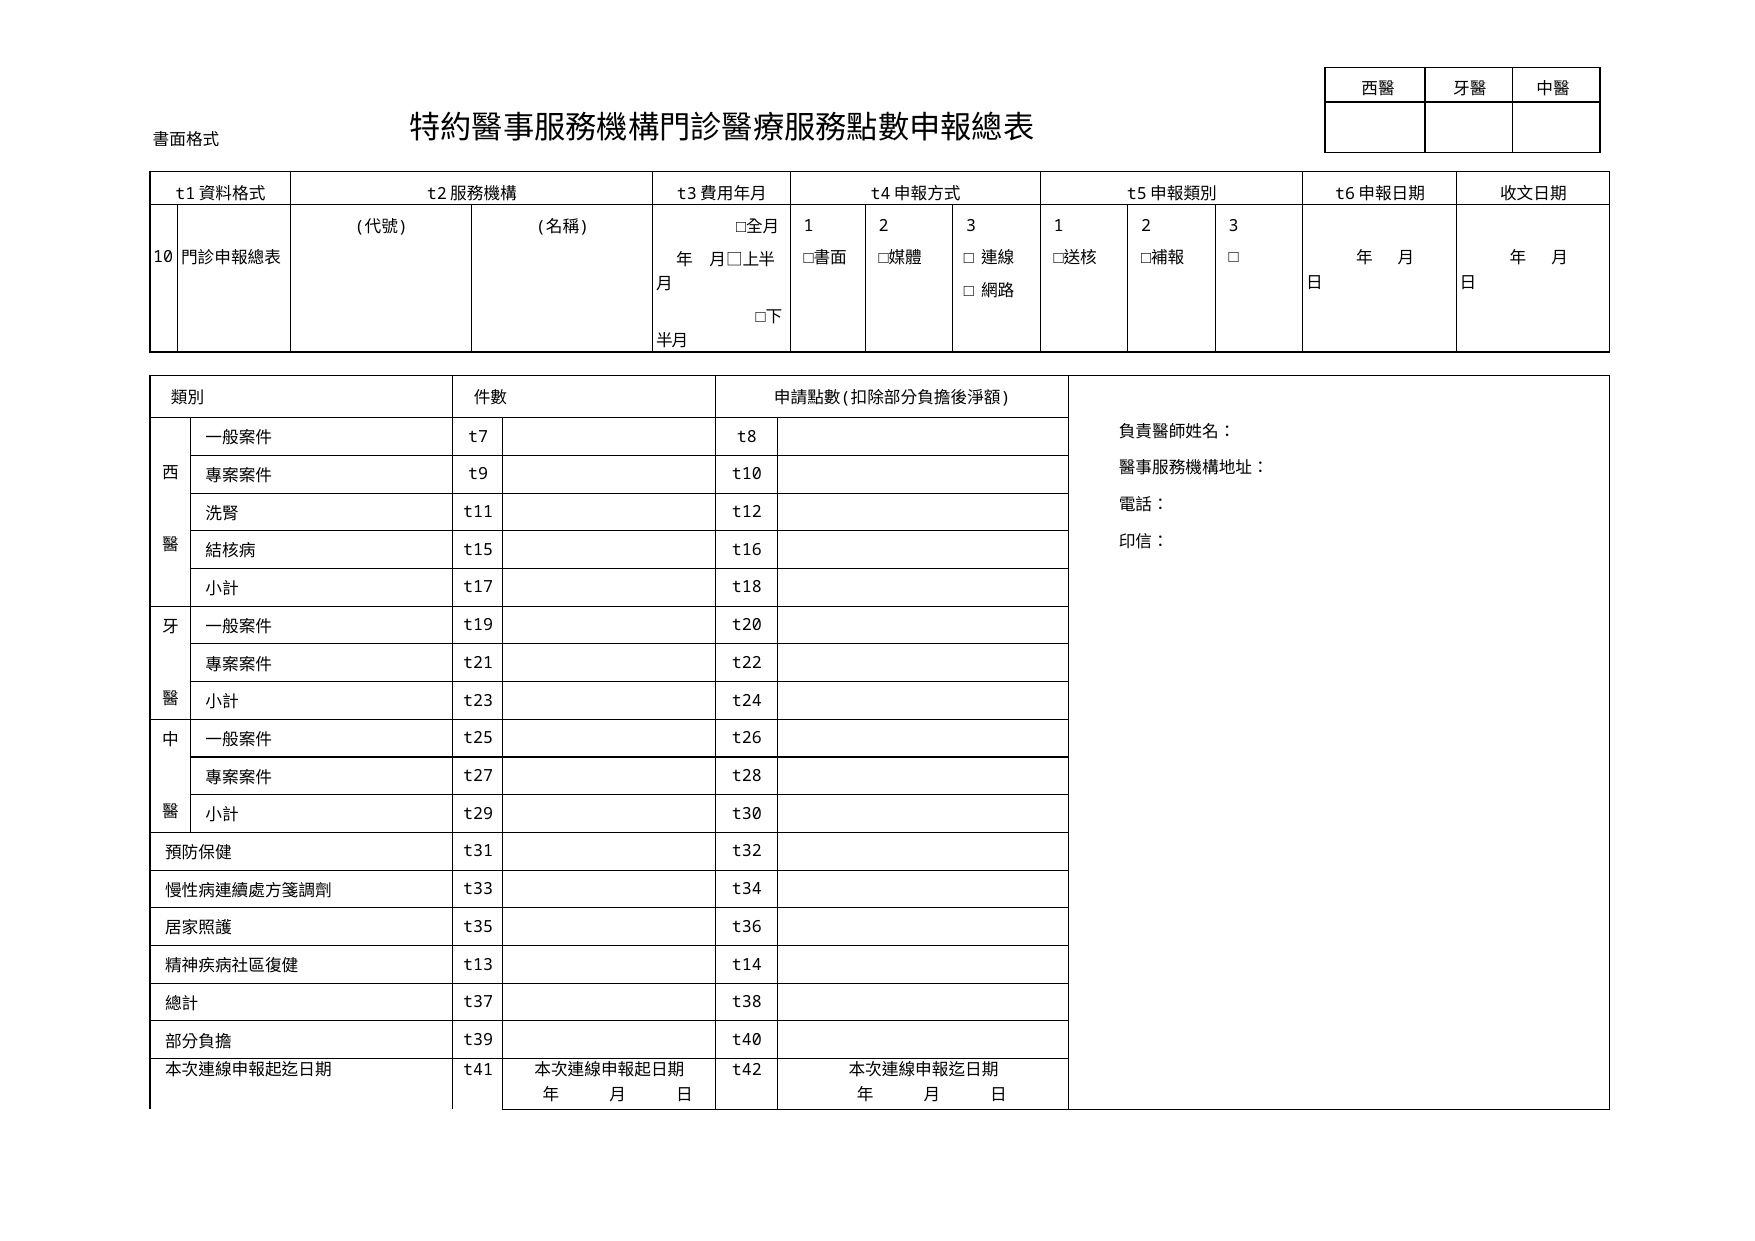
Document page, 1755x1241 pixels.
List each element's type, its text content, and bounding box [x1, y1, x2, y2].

table_cell [778, 494, 1068, 530]
table_cell 1 □書面 [791, 205, 865, 351]
table_cell 預防保健 [151, 833, 452, 869]
table_cell [503, 418, 715, 455]
table_cell 部分負擔 [151, 1021, 452, 1058]
table_header 負責醫師姓名： 醫事服務機構地址： 電話： 印信： [1069, 376, 1609, 1109]
table_cell 1 □送核 [1041, 205, 1127, 351]
table_cell (名稱) [472, 205, 652, 351]
table_cell [503, 795, 715, 832]
table_header t4申報方式 [791, 172, 1040, 204]
table_cell [778, 418, 1068, 455]
table_cell 精神疾病社區復健 [151, 946, 452, 983]
table_cell t22 [716, 644, 777, 681]
table_cell [503, 682, 715, 719]
table_cell [503, 494, 715, 530]
table_cell t28 [716, 758, 777, 794]
table_cell [778, 1021, 1068, 1058]
table_cell t41 [453, 1059, 502, 1109]
table_cell [778, 908, 1068, 945]
table_header t5申報類別 [1041, 172, 1302, 204]
table_cell [778, 607, 1068, 643]
table_cell 2 □補報 [1128, 205, 1215, 351]
table_cell 小計 [191, 569, 452, 606]
table_cell t15 [453, 531, 502, 568]
table_cell t14 [716, 946, 777, 983]
table_cell t32 [716, 833, 777, 869]
table_cell t42 [716, 1059, 777, 1109]
table_cell 2 □媒體 [866, 205, 952, 351]
table_cell t40 [716, 1021, 777, 1058]
table_cell t9 [453, 456, 502, 492]
table_cell 結核病 [191, 531, 452, 568]
table_cell t8 [716, 418, 777, 455]
table_header 件數 [453, 376, 715, 417]
table_cell t13 [453, 946, 502, 983]
table_cell [778, 644, 1068, 681]
table_cell t25 [453, 720, 502, 756]
table_cell □全月 年 月□上半月 □下半月 [653, 205, 790, 351]
table_cell [503, 644, 715, 681]
table_cell t39 [453, 1021, 502, 1058]
table_cell 牙 醫 [151, 607, 190, 719]
table_cell [778, 984, 1068, 1020]
table_cell [778, 682, 1068, 719]
table_cell 年 月 日 [1303, 205, 1456, 351]
table_cell 一般案件 [191, 418, 452, 455]
table_cell [503, 456, 715, 492]
table_cell 10 [151, 205, 177, 351]
table_cell [503, 607, 715, 643]
table_header 收文日期 [1457, 172, 1609, 204]
table_cell t10 [716, 456, 777, 492]
table_cell 居家照護 [151, 908, 452, 945]
table_cell t17 [453, 569, 502, 606]
table_cell [778, 531, 1068, 568]
table_cell 3 連線 網路 [953, 205, 1040, 351]
table_cell [778, 720, 1068, 756]
table_cell t19 [453, 607, 502, 643]
table_cell t36 [716, 908, 777, 945]
table_header 類別 [151, 376, 452, 417]
table_cell 小計 [191, 682, 452, 719]
table_cell 本次連線申報起迄日期 [151, 1059, 452, 1109]
table_cell 專案案件 [191, 644, 452, 681]
table_cell 專案案件 [191, 758, 452, 794]
table_cell 小計 [191, 795, 452, 832]
table_cell [503, 720, 715, 756]
table_cell t38 [716, 984, 777, 1020]
table_cell 洗腎 [191, 494, 452, 530]
table_cell t11 [453, 494, 502, 530]
table_header t2服務機構 [291, 172, 652, 204]
table_header t6申報日期 [1303, 172, 1456, 204]
table_header t1資料格式 [151, 172, 290, 204]
table_cell [778, 946, 1068, 983]
table_cell t12 [716, 494, 777, 530]
table_cell [778, 833, 1068, 869]
table_cell [503, 833, 715, 869]
table_cell [778, 795, 1068, 832]
table_cell [778, 569, 1068, 606]
table_cell t21 [453, 644, 502, 681]
table_cell 年 月 日 [1457, 205, 1609, 351]
table_cell 總計 [151, 984, 452, 1020]
table_cell 3 □ [1216, 205, 1302, 351]
table_cell 本次連線申報起日期 年 月 日 [503, 1059, 715, 1109]
table_cell 門診申報總表 [178, 205, 290, 351]
table_cell [503, 871, 715, 907]
table_cell 一般案件 [191, 607, 452, 643]
table_cell t30 [716, 795, 777, 832]
table_header 申請點數(扣除部分負擔後淨額) [716, 376, 1068, 417]
table_cell t18 [716, 569, 777, 606]
table_cell t23 [453, 682, 502, 719]
table_cell 專案案件 [191, 456, 452, 492]
table_cell [778, 758, 1068, 794]
table_cell [778, 871, 1068, 907]
table_header t3費用年月 [653, 172, 790, 204]
text 書面格式 [152, 126, 235, 145]
table_cell t34 [716, 871, 777, 907]
table_cell t26 [716, 720, 777, 756]
table_cell 中 醫 [151, 720, 190, 832]
table_cell t31 [453, 833, 502, 869]
table_cell [503, 908, 715, 945]
table_cell 慢性病連續處方箋調劑 [151, 871, 452, 907]
table_cell [503, 531, 715, 568]
table_cell t35 [453, 908, 502, 945]
table_cell [778, 456, 1068, 492]
table_cell t37 [453, 984, 502, 1020]
table_cell [503, 946, 715, 983]
table_cell [503, 984, 715, 1020]
table_cell [503, 569, 715, 606]
table_cell (代號) [291, 205, 471, 351]
text 特約醫事服務機構門診醫療服務點數申報總表 [137, 102, 1324, 153]
table_cell [503, 758, 715, 794]
table_cell 一般案件 [191, 720, 452, 756]
table_cell t24 [716, 682, 777, 719]
table_cell 西 醫 [151, 418, 190, 606]
table_cell t16 [716, 531, 777, 568]
table_cell t7 [453, 418, 502, 455]
table_cell t20 [716, 607, 777, 643]
table_cell t29 [453, 795, 502, 832]
table_cell 本次連線申報迄日期 年 月 日 [778, 1059, 1068, 1109]
table_cell [503, 1021, 715, 1058]
table_cell t27 [453, 758, 502, 794]
table_cell t33 [453, 871, 502, 907]
